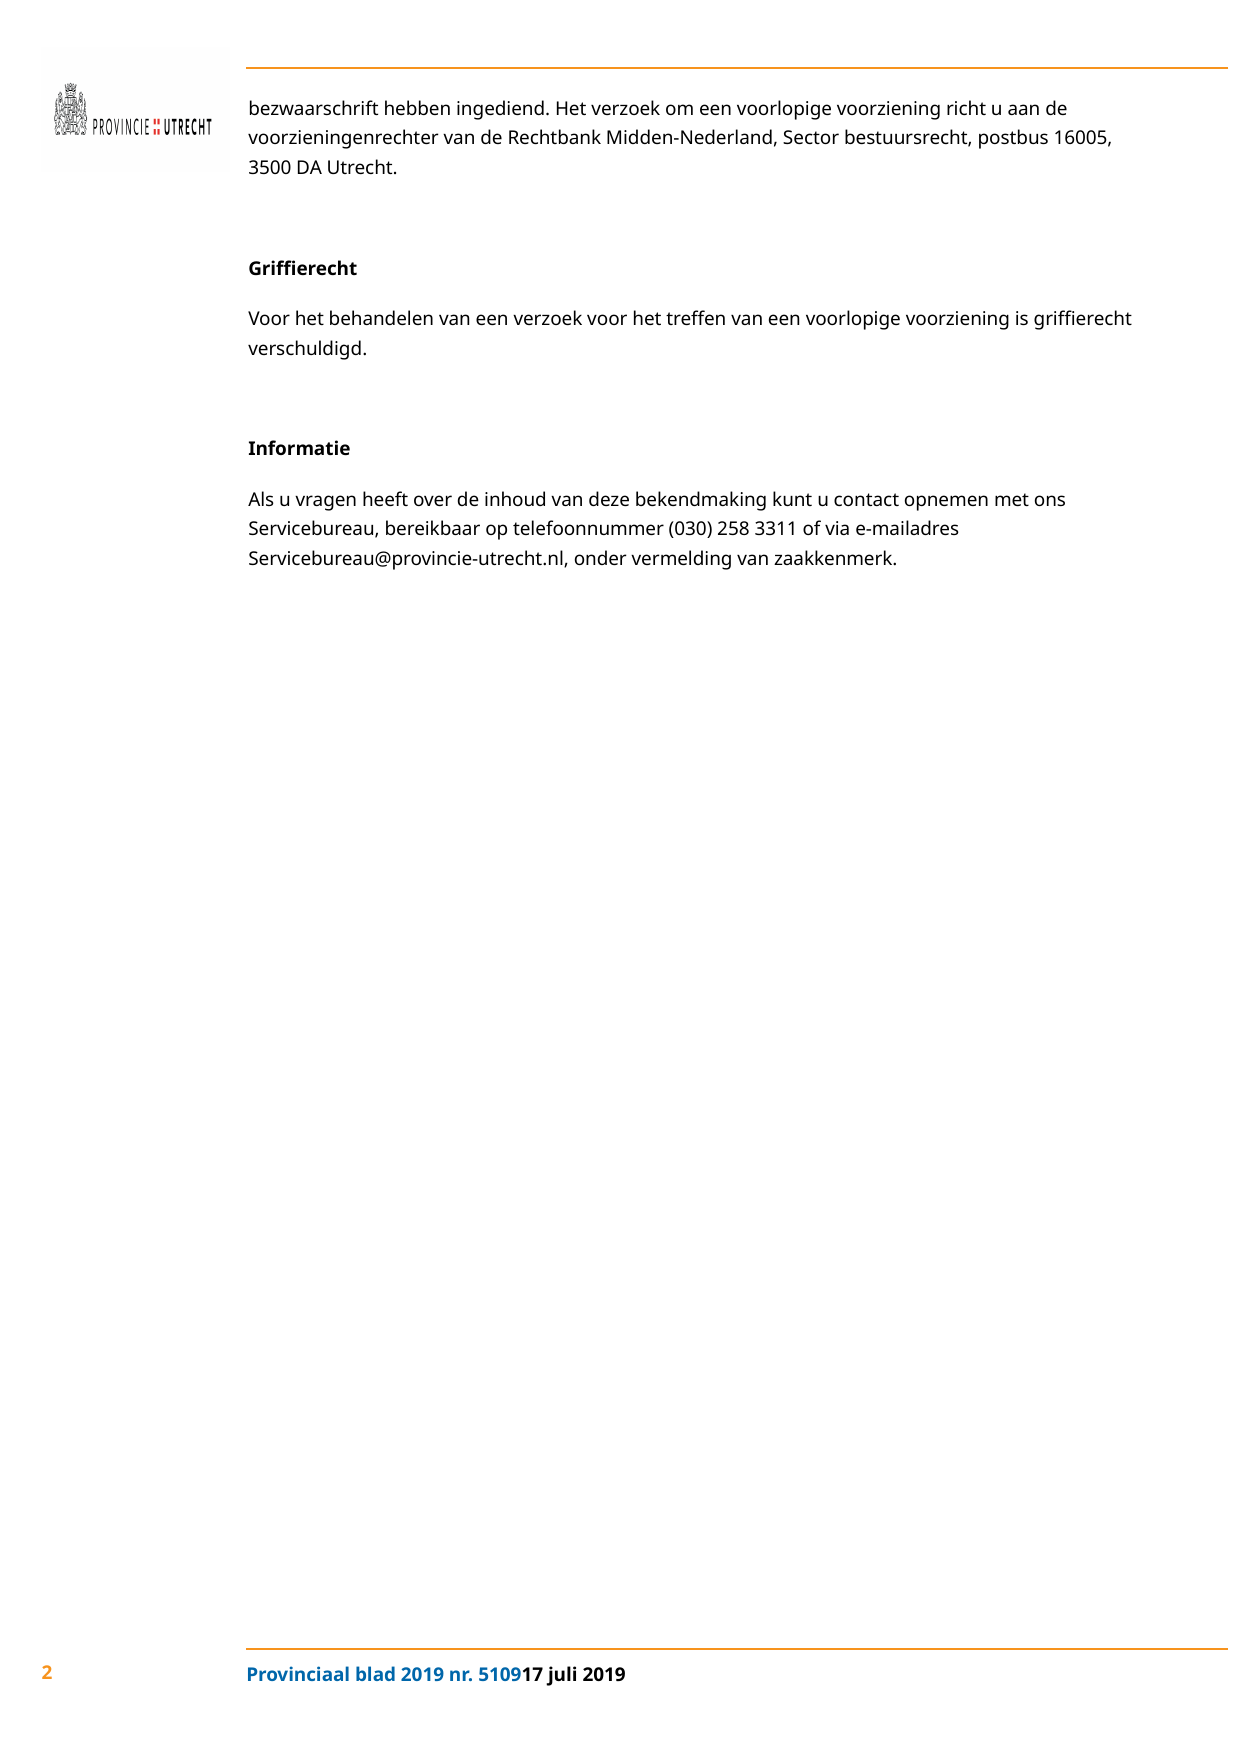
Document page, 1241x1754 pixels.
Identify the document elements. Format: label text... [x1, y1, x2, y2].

text Als u vragen heeft over de inhoud van deze bekendmaking kunt u contact opnemen met ons Servicebureau, bereikbaar op telefoonnummer (030) 258 3311 of via e-mailadres Servicebureau@provincie-utrecht.nl, onder vermelding van zaakkenmerk. [248, 486, 1152, 571]
text Informatie [248, 436, 1152, 461]
text bezwaarschrift hebben ingediend. Het verzoek om een voorlopige voorziening richt u aan de voorzieningenrechter van de Rechtbank Midden-Nederland, Sector bestuursrecht, postbus 16005, 3500 DA Utrecht. [248, 95, 1152, 180]
text Griffierecht [248, 255, 1152, 281]
text Voor het behandelen van een verzoek voor het treffen van een voorlopige voorziening is griffierecht verschuldigd. [248, 305, 1152, 361]
picture [41, 47, 231, 172]
